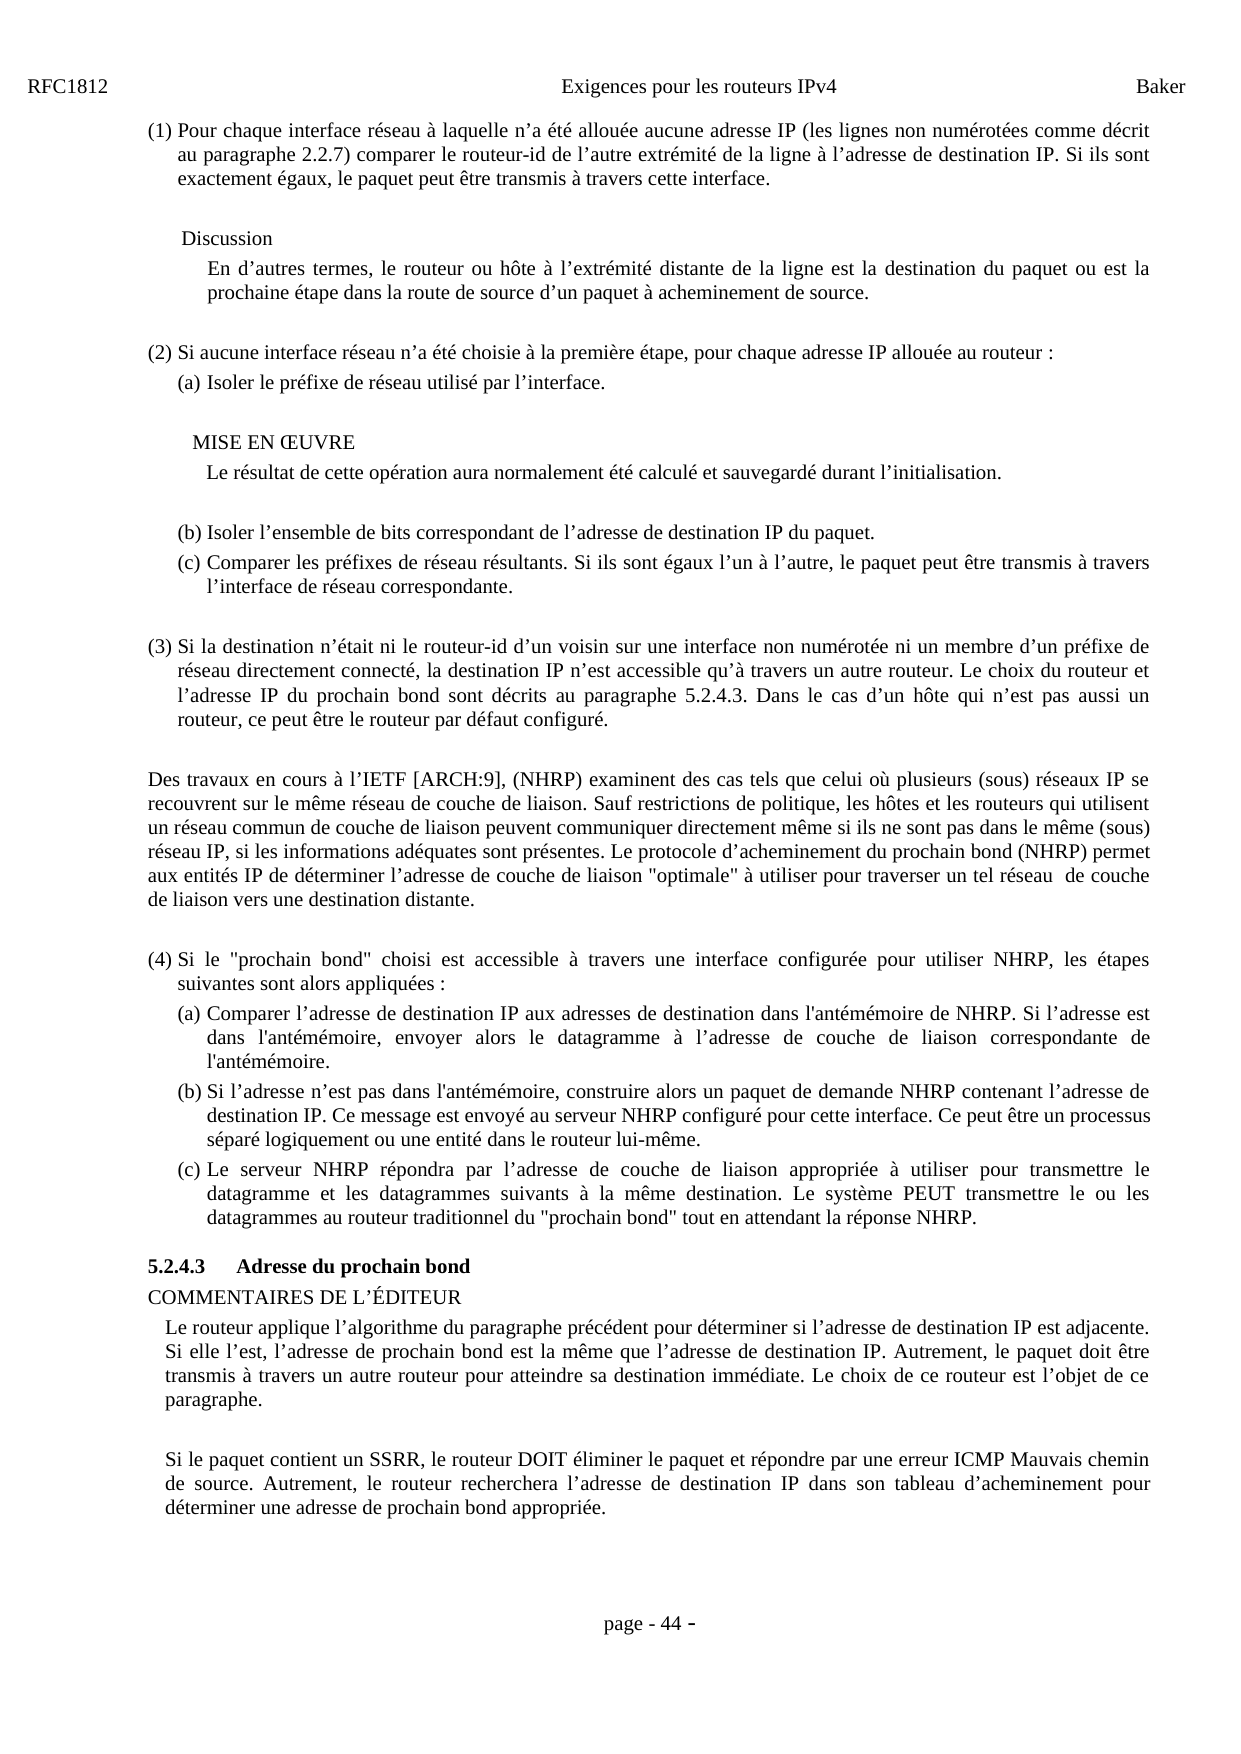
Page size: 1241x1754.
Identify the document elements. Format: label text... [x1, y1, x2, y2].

list (4) Si le "prochain bond" choisi est accessible à travers une interface configurée pour utiliser NHRP, les étapes suivantes sont alors appliquées : [148, 947, 1152, 995]
list (1) Pour chaque interface réseau à laquelle n’a été allouée aucune adresse IP (les lignes non numérotées comme décrit au paragraphe 2.2.7) comparer le routeur-id de l’autre extrémité de la ligne à l’adresse de destination IP. Si ils sont exactement égaux, le paquet peut être transmis à travers cette interface. [148, 118, 1152, 190]
text COMMENTAIRES DE L’ÉDITEUR [148, 1285, 1152, 1309]
list (2) Si aucune interface réseau n’a été choisie à la première étape, pour chaque adresse IP allouée au routeur : [148, 340, 1152, 364]
text MISE EN ŒUVRE [192, 430, 1152, 454]
text Le résultat de cette opération aura normalement été calculé et sauvegardé durant l’initialisation. [206, 460, 1152, 484]
list (b) Si l’adresse n’est pas dans l'antémémoire, construire alors un paquet de demande NHRP contenant l’adresse de destination IP. Ce message est envoyé au serveur NHRP configuré pour cette interface. Ce peut être un processus séparé logiquement ou une entité dans le routeur lui-même. [177, 1079, 1152, 1151]
list (c) Le serveur NHRP répondra par l’adresse de couche de liaison appropriée à utiliser pour transmettre le datagramme et les datagrammes suivants à la même destination. Le système PEUT transmettre le ou les datagrammes au routeur traditionnel du "prochain bond" tout en attendant la réponse NHRP. [177, 1157, 1152, 1229]
text Si le paquet contient un SSRR, le routeur DOIT éliminer le paquet et répondre par une erreur ICMP Mauvais chemin de source. Autrement, le routeur recherchera l’adresse de destination IP dans son tableau d’acheminement pour déterminer une adresse de prochain bond appropriée. [165, 1447, 1152, 1519]
list (a) Isoler le préfixe de réseau utilisé par l’interface. [177, 370, 1152, 394]
list En d’autres termes, le routeur ou hôte à l’extrémité distante de la ligne est la destination du paquet ou est la prochaine étape dans la route de source d’un paquet à acheminement de source. [207, 256, 1152, 304]
list (a) Comparer l’adresse de destination IP aux adresses de destination dans l'antémémoire de NHRP. Si l’adresse est dans l'antémémoire, envoyer alors le datagramme à l’adresse de couche de liaison correspondante de l'antémémoire. [177, 1001, 1152, 1073]
text Des travaux en cours à l’IETF [ARCH:9], (NHRP) examinent des cas tels que celui où plusieurs (sous) réseaux IP se recouvrent sur le même réseau de couche de liaison. Sauf restrictions de politique, les hôtes et les routeurs qui utilisent un réseau commun de couche de liaison peuvent communiquer directement même si ils ne sont pas dans le même (sous) réseau IP, si les informations adéquates sont présentes. Le protocole d’acheminement du prochain bond (NHRP) permet aux entités IP de déterminer l’adresse de couche de liaison "optimale" à utiliser pour traverser un tel réseau de couche de liaison vers une destination distante. [148, 767, 1152, 911]
subtitle 5.2.4.3 Adresse du prochain bond [148, 1254, 1152, 1278]
list (b) Isoler l’ensemble de bits correspondant de l’adresse de destination IP du paquet. [177, 520, 1152, 544]
list Discussion [181, 226, 1152, 250]
text Le routeur applique l’algorithme du paragraphe précédent pour déterminer si l’adresse de destination IP est adjacente. Si elle l’est, l’adresse de prochain bond est la même que l’adresse de destination IP. Autrement, le paquet doit être transmis à travers un autre routeur pour atteindre sa destination immédiate. Le choix de ce routeur est l’objet de ce paragraphe. [165, 1315, 1152, 1411]
list (c) Comparer les préfixes de réseau résultants. Si ils sont égaux l’un à l’autre, le paquet peut être transmis à travers l’interface de réseau correspondante. [177, 550, 1152, 598]
list (3) Si la destination n’était ni le routeur-id d’un voisin sur une interface non numérotée ni un membre d’un préfixe de réseau directement connecté, la destination IP n’est accessible qu’à travers un autre routeur. Le choix du routeur et l’adresse IP du prochain bond sont décrits au paragraphe 5.2.4.3. Dans le cas d’un hôte qui n’est pas aussi un routeur, ce peut être le routeur par défaut configuré. [148, 634, 1152, 731]
